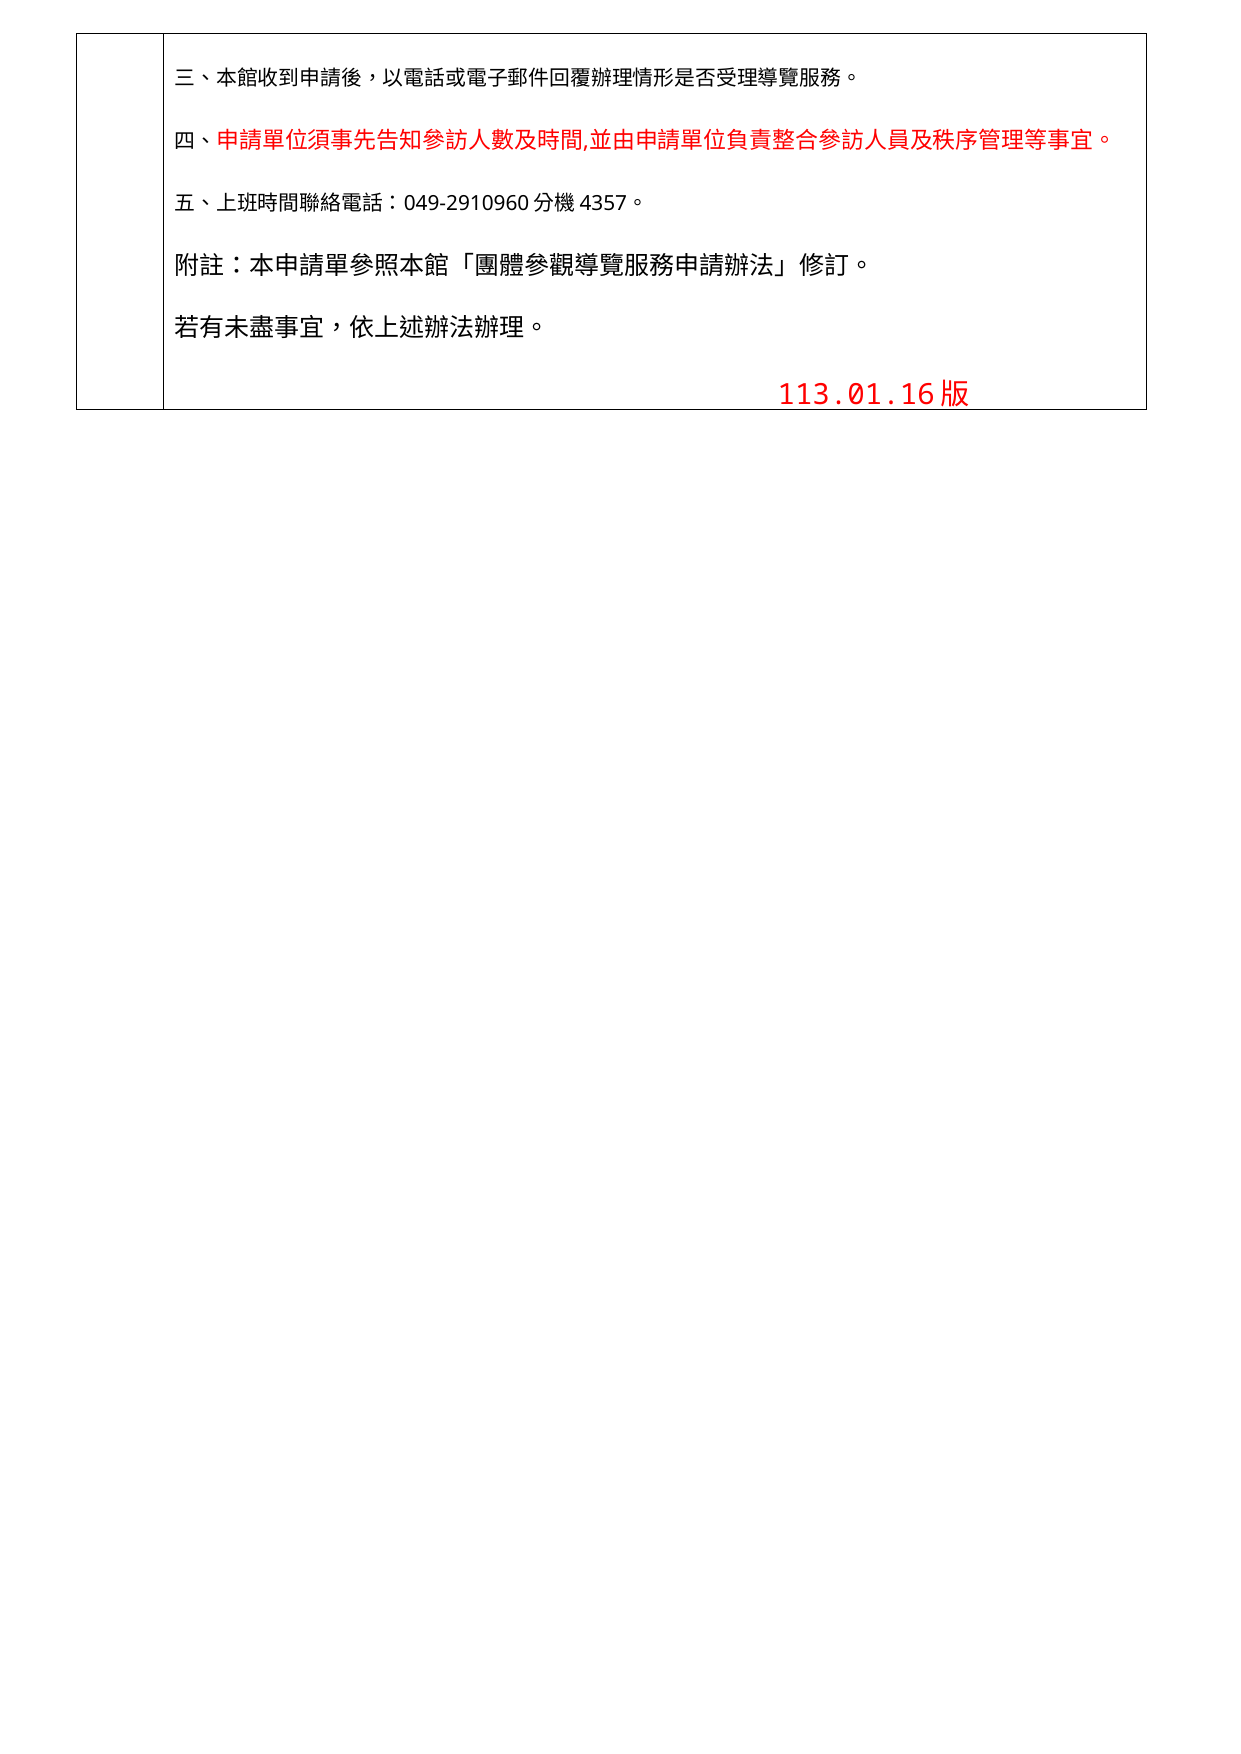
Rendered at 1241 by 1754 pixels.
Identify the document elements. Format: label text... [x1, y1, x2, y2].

table_cell [77, 34, 163, 409]
table_cell 三、本館收到申請後，以電話或電子郵件回覆辦理情形是否受理導覽服務。 四、申請單位須事先告知參訪人數及時間,並由申請單位負責整合參訪人員及秩序管理等事宜。 五、上班時間聯絡電話：049-2910960分機4357。 附註：本申請單參照本館「團體參觀導覽服務申請辦法」修訂。 若有未盡事宜，依上述辦法辦理。 113.01.16版 [164, 34, 1146, 409]
